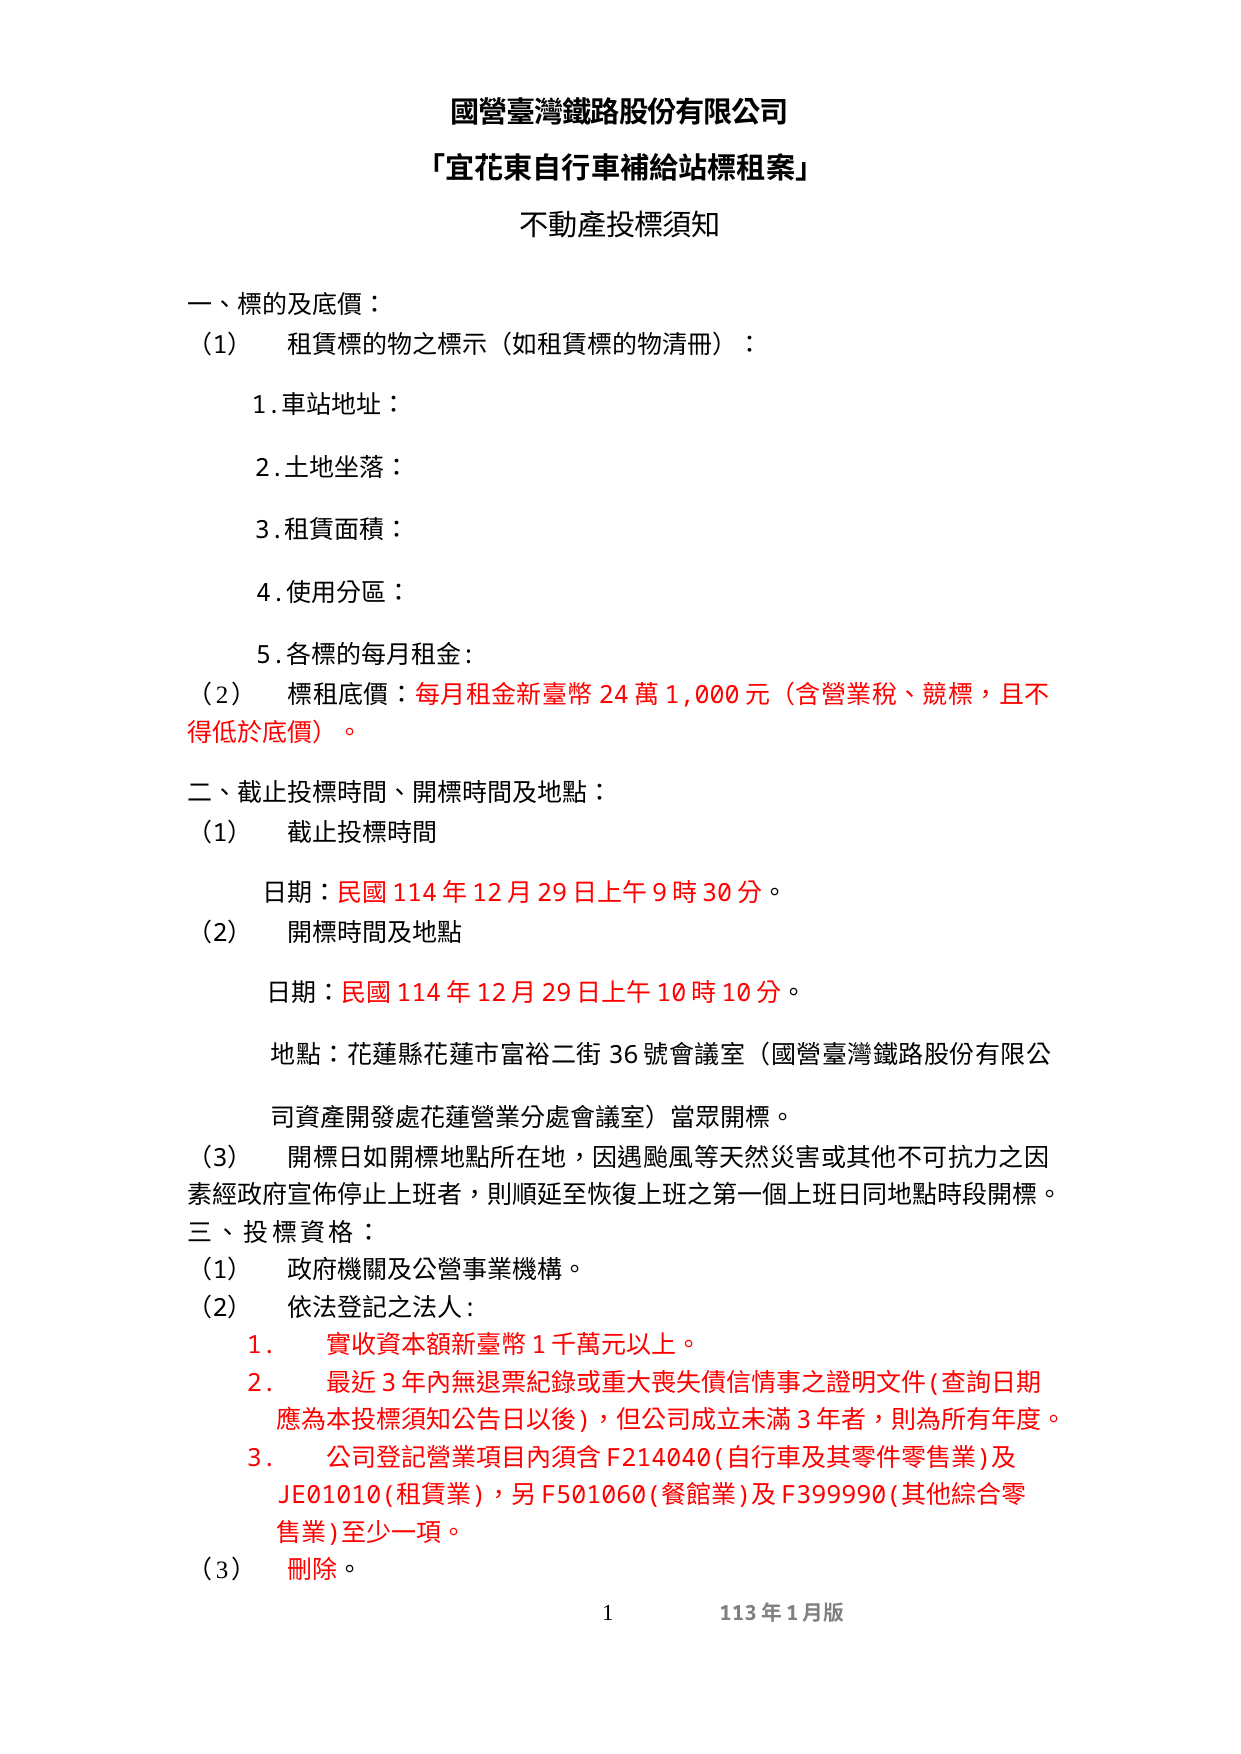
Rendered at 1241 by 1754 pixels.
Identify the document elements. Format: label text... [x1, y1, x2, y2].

text 日期：民國114年12月29日上午9時30分。 [262, 849, 1053, 911]
list 公司登記營業項目內須含F214040(自行車及其零件零售業)及JE01010(租賃業)，另F501060(餐館業)及F399990(其他綜合零售業)至少一項。 [247, 1436, 1051, 1549]
text 三、投標資格： [187, 1211, 1053, 1249]
text 1.車站地址： [251, 361, 1053, 424]
list 截止投標時間 [187, 811, 1051, 849]
text 不動產投標須知 [187, 205, 1053, 242]
text 2.土地坐落： [234, 424, 1053, 486]
list 開標日如開標地點所在地，因遇颱風等天然災害或其他不可抗力之因素經政府宣佈停止上班者，則順延至恢復上班之第一個上班日同地點時段開標。 [187, 1136, 1051, 1211]
text 3.租賃面積： [234, 486, 1053, 549]
text 「宜花東自行車補給站標租案」 [187, 149, 1053, 186]
list 租賃標的物之標示（如租賃標的物清冊）： [187, 324, 1051, 361]
text 5.各標的每月租金: [234, 611, 1053, 674]
text 一、標的及底價： [187, 261, 1053, 324]
text 國營臺灣鐵路股份有限公司 [187, 92, 1053, 130]
list 實收資本額新臺幣1千萬元以上。 [247, 1324, 1051, 1361]
list 標租底價：每月租金新臺幣24萬1,000元（含營業稅、競標，且不得低於底價）。 [187, 674, 1051, 749]
list 最近3年內無退票紀錄或重大喪失債信情事之證明文件(查詢日期應為本投標須知公告日以後)，但公司成立未滿3年者，則為所有年度。 [247, 1361, 1051, 1436]
list 開標時間及地點 [187, 911, 1051, 949]
list 依法登記之法人: [187, 1286, 1051, 1324]
text 日期：民國114年12月29日上午10時10分。 [263, 949, 1053, 1011]
text 地點：花蓮縣花蓮市富裕二街36號會議室（國營臺灣鐵路股份有限公司資產開發處花蓮營業分處會議室）當眾開標。 [271, 1011, 1053, 1136]
list 刪除。 [187, 1549, 1051, 1586]
list 政府機關及公營事業機構。 [187, 1249, 1051, 1286]
text 4.使用分區： [234, 549, 1053, 611]
text 二、截止投標時間、開標時間及地點： [187, 749, 1053, 811]
